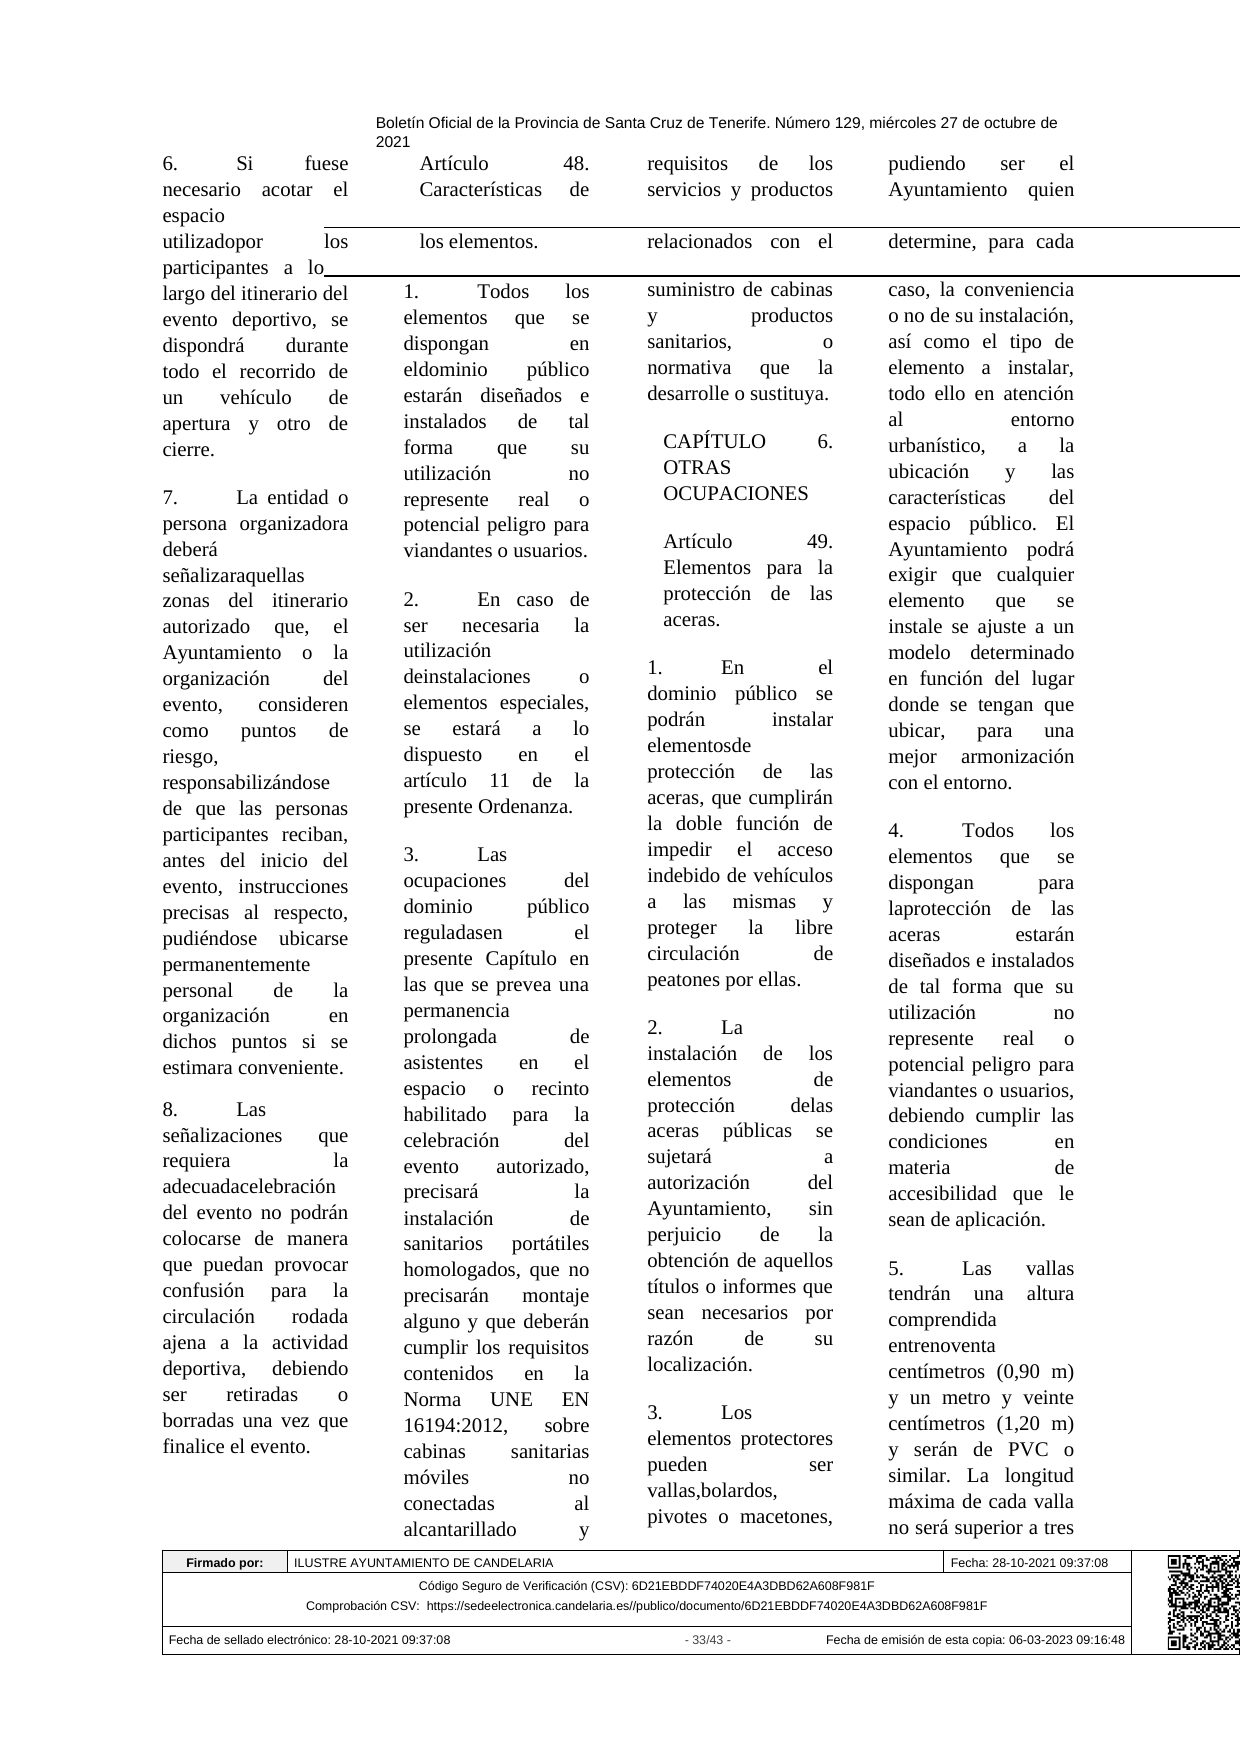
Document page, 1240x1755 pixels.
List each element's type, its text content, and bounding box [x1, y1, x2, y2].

text Artículo 49. Elementos para la protección de las aceras. [663, 529, 833, 631]
list Las señalizaciones que requiera la adecuadacelebración del evento no podrán colocarse de manera que puedan provocar confusión para la circulación rodada ajena a la actividad deportiva, debiendo ser retiradas o borradas una vez que finalice el evento. [162, 1097, 348, 1458]
list caso, la conveniencia o no de su instalación, así como el tipo de elemento a instalar, todo ello en atención al entorno urbanístico, a la ubicación y las características del espacio público. El Ayuntamiento podrá exigir que cualquier elemento que se instale se ajuste a un modelo determinado en función del lugar donde se tengan que ubicar, para una mejor armonización con el entorno. [888, 277, 1074, 794]
list Las vallas tendrán una altura comprendida entrenoventa centímetros (0,90 m) y un metro y veinte centímetros (1,20 m) y serán de PVC o similar. La longitud máxima de cada valla no será superior a tres [888, 1255, 1074, 1539]
list En caso de ser necesaria la utilización deinstalaciones o elementos especiales, se estará a lo dispuesto en el artículo 11 de la presente Ordenanza. [403, 587, 589, 818]
text CAPÍTULO 6. OTRAS OCUPACIONES [663, 429, 833, 505]
list En el dominio público se podrán instalar elementosde protección de las aceras, que cumplirán la doble función de impedir el acceso indebido de vehículos a las mismas y proteger la libre circulación de peatones por ellas. [647, 655, 833, 991]
list Todos los elementos que se dispongan en eldominio público estarán diseñados e instalados de tal forma que su utilización no represente real o potencial peligro para viandantes o usuarios. [403, 277, 589, 562]
list Si fuese necesario acotar el espacio utilizadopor los participantes a lo largo del itinerario del evento deportivo, se dispondrá durante todo el recorrido de un vehículo de apertura y otro de cierre. [162, 151, 348, 461]
list Las ocupaciones del dominio público reguladasen el presente Capítulo en las que se prevea una permanencia prolongada de asistentes en el espacio o recinto habilitado para la celebración del evento autorizado, precisará la instalación de sanitarios portátiles homologados, que no precisarán montaje alguno y que deberán cumplir los requisitos contenidos en la Norma UNE EN 16194:2012, sobre cabinas sanitarias móviles no conectadas al alcantarillado y [403, 842, 589, 1541]
list determine, para cada [888, 228, 1074, 275]
list relacionados con el [647, 228, 833, 275]
list Todos los elementos que se dispongan para laprotección de las aceras estarán diseñados e instalados de tal forma que su utilización no represente real o potencial peligro para viandantes o usuarios, debiendo cumplir las condiciones en materia de accesibilidad que le sean de aplicación. [888, 818, 1074, 1231]
list La entidad o persona organizadora deberá señalizaraquellas zonas del itinerario autorizado que, el Ayuntamiento o la organización del evento, consideren como puntos de riesgo, responsabilizándose de que las personas participantes reciban, antes del inicio del evento, instrucciones precisas al respecto, pudiéndose ubicarse permanentemente personal de la organización en dichos puntos si se estimara conveniente. [162, 485, 348, 1079]
list La instalación de los elementos de protección delas aceras públicas se sujetará a autorización del Ayuntamiento, sin perjuicio de la obtención de aquellos títulos o informes que sean necesarios por razón de su localización. [647, 1015, 833, 1376]
list Los elementos protectores pueden ser vallas,bolardos, pivotes o macetones, [647, 1400, 833, 1528]
list pudiendo ser el Ayuntamiento quien [888, 151, 1074, 227]
text Artículo 48. Características de [419, 151, 589, 227]
list requisitos de los servicios y productos [647, 151, 833, 227]
list suministro de cabinas y productos sanitarios, o normativa que la desarrolle o sustituya. [647, 277, 833, 405]
text los elementos. [419, 228, 589, 253]
